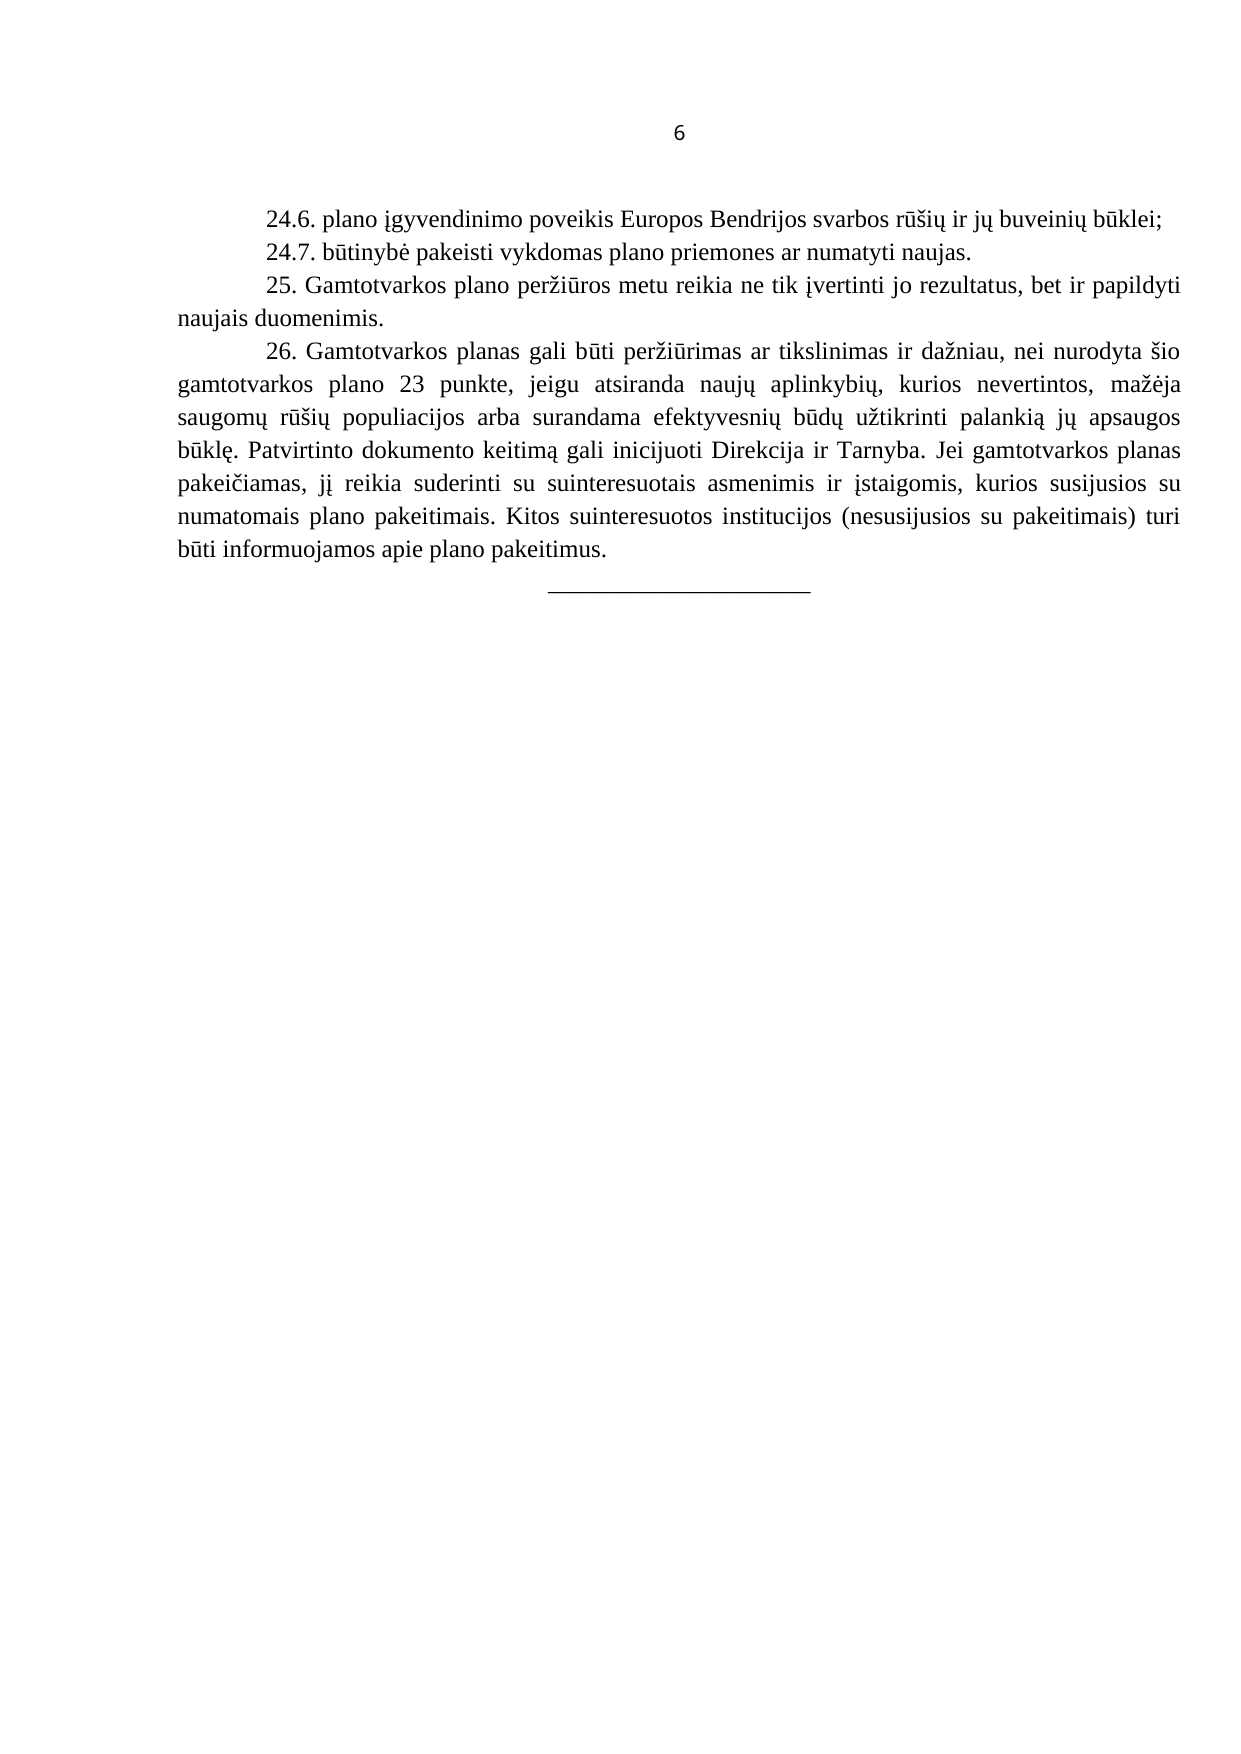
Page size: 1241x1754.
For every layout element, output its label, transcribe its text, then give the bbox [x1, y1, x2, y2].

text 24.7. būtinybė pakeisti vykdomas plano priemones ar numatyti naujas. [177, 237, 1181, 266]
text _____________________ [177, 567, 1181, 596]
text 26. Gamtotvarkos planas gali būti peržiūrimas ar tikslinimas ir dažniau, nei nurodyta šio gamtotvarkos plano 23 punkte, jeigu atsiranda naujų aplinkybių, kurios nevertintos, mažėja saugomų rūšių populiacijos arba surandama efektyvesnių būdų užtikrinti palankią jų apsaugos būklę. Patvirtinto dokumento keitimą gali inicijuoti Direkcija ir Tarnyba. Jei gamtotvarkos planas pakeičiamas, jį reikia suderinti su suinteresuotais asmenimis ir įstaigomis, kurios susijusios su numatomais plano pakeitimais. Kitos suinteresuotos institucijos (nesusijusios su pakeitimais) turi būti informuojamos apie plano pakeitimus. [177, 336, 1181, 563]
text 25. Gamtotvarkos plano peržiūros metu reikia ne tik įvertinti jo rezultatus, bet ir papildyti naujais duomenimis. [177, 270, 1181, 332]
text 24.6. plano įgyvendinimo poveikis Europos Bendrijos svarbos rūšių ir jų buveinių būklei; [177, 204, 1181, 233]
